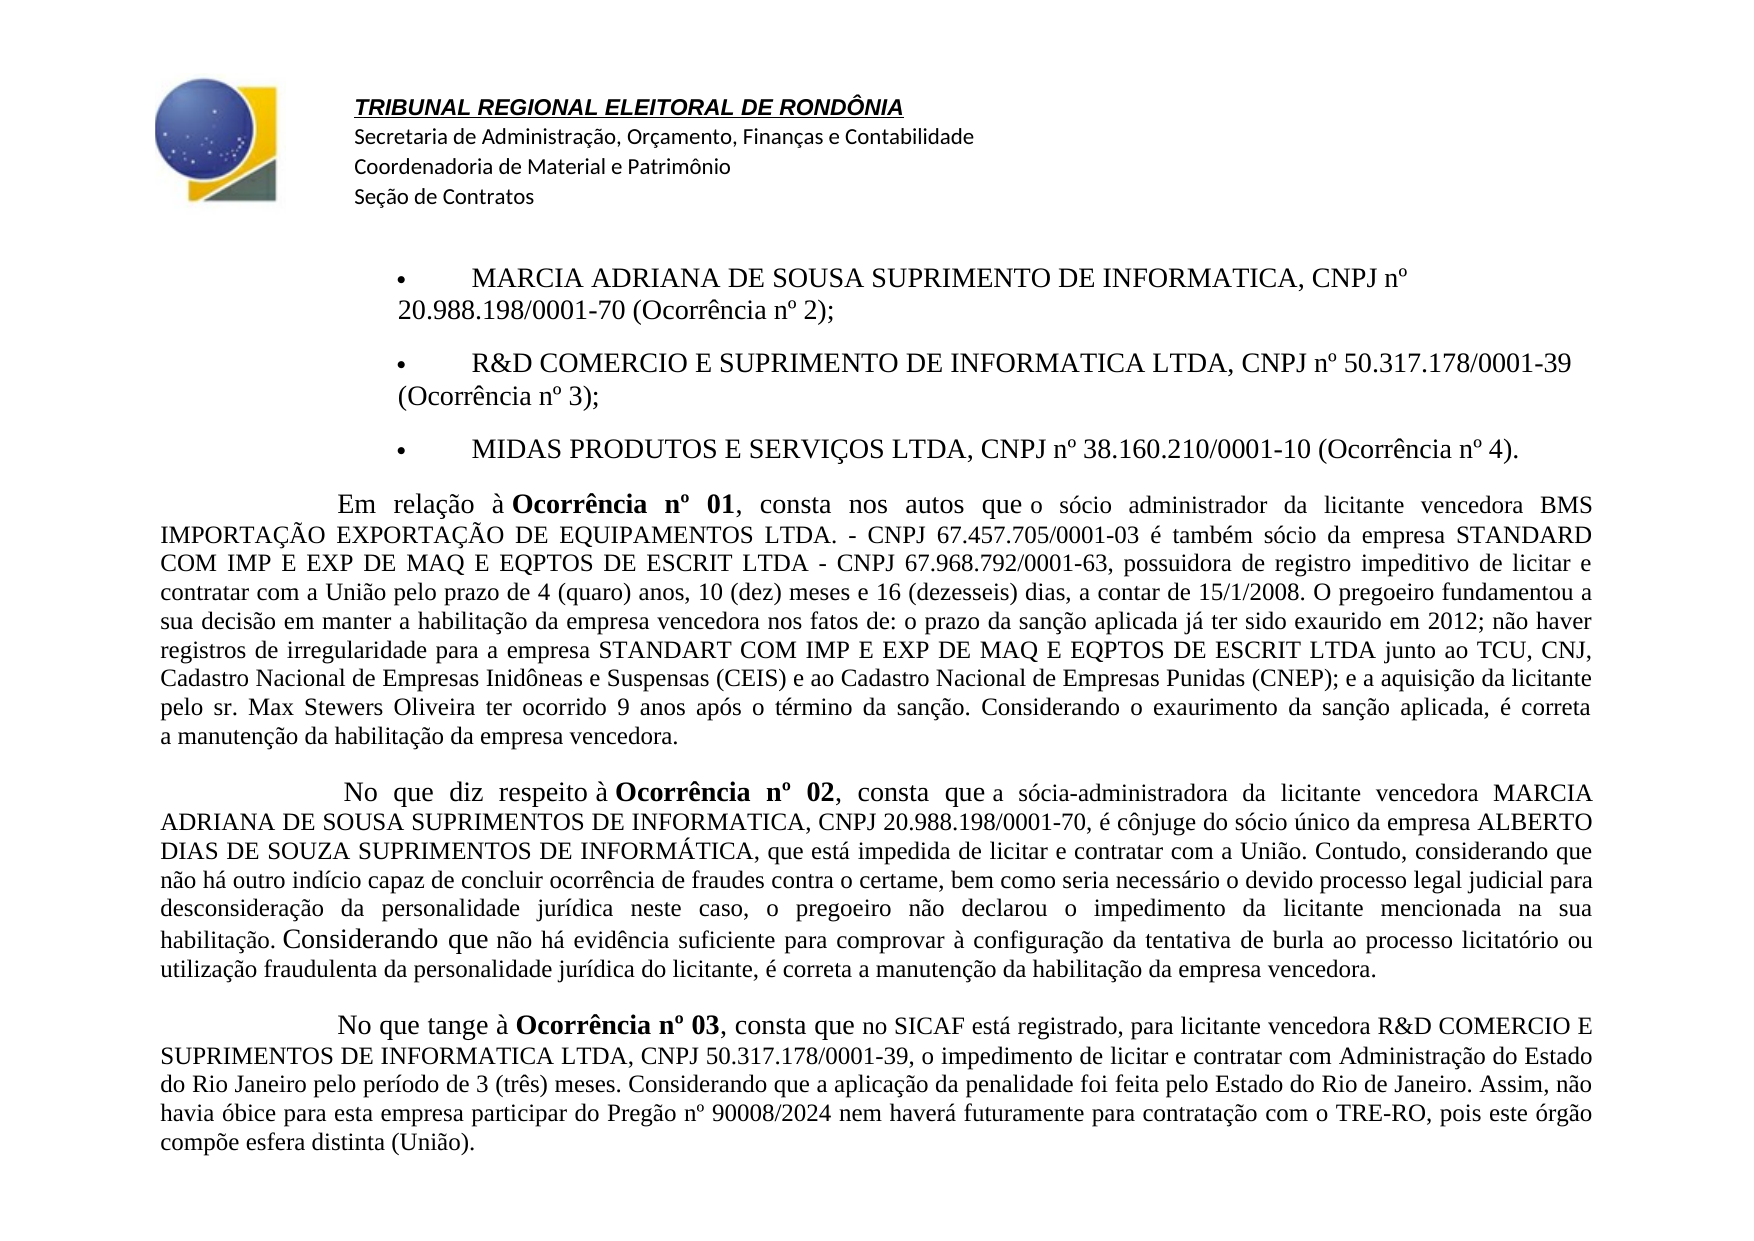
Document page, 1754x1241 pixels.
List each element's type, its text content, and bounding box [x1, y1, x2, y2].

list R&D COMERCIO E SUPRIMENTO DE INFORMATICA LTDA, CNPJ nº 50.317.178/0001-39 (Ocorrência nº 3); [398, 346, 1606, 411]
list MIDAS PRODUTOS E SERVIÇOS LTDA, CNPJ nº 38.160.210/0001-10 (Ocorrência nº 4). [398, 432, 1606, 464]
text Em relação à Ocorrência nº 01, consta nos autos que o sócio administrador da licitante vencedora BMS IMPORTAÇÃO EXPORTAÇÃO DE EQUIPAMENTOS LTDA. - CNPJ 67.457.705/0001-03 é também sócio da empresa STANDARD COM IMP E EXP DE MAQ E EQPTOS DE ESCRIT LTDA - CNPJ 67.968.792/0001-63, possuidora de registro impeditivo de licitar e contratar com a União pelo prazo de 4 (quaro) anos, 10 (dez) meses e 16 (dezesseis) dias, a contar de 15/1/2008. O pregoeiro fundamentou a sua decisão em manter a habilitação da empresa vencedora nos fatos de: o prazo da sanção aplicada já ter sido exaurido em 2012; não haver registros de irregularidade para a empresa STANDART COM IMP E EXP DE MAQ E EQPTOS DE ESCRIT LTDA junto ao TCU, CNJ, Cadastro Nacional de Empresas Inidôneas e Suspensas (CEIS) e ao Cadastro Nacional de Empresas Punidas (CNEP); e a aquisição da licitante pelo sr. Max Stewers Oliveira ter ocorrido 9 anos após o término da sanção. Considerando o exaurimento da sanção aplicada, é correta a manutenção da habilitação da empresa vencedora. [160, 487, 1594, 750]
text No que tange à Ocorrência nº 03, consta que no SICAF está registrado, para licitante vencedora R&D COMERCIO E SUPRIMENTOS DE INFORMATICA LTDA, CNPJ 50.317.178/0001-39, o impedimento de licitar e contratar com Administração do Estado do Rio Janeiro pelo período de 3 (três) meses. Considerando que a aplicação da penalidade foi feita pelo Estado do Rio de Janeiro. Assim, não havia óbice para esta empresa participar do Pregão nº 90008/2024 nem haverá futuramente para contratação com o TRE-RO, pois este órgão compõe esfera distinta (União). [160, 1008, 1594, 1156]
list MARCIA ADRIANA DE SOUSA SUPRIMENTO DE INFORMATICA, CNPJ nº 20.988.198/0001-70 (Ocorrência nº 2); [398, 261, 1606, 326]
text No que diz respeito à Ocorrência nº 02, consta que a sócia-administradora da licitante vencedora MARCIA ADRIANA DE SOUSA SUPRIMENTOS DE INFORMATICA, CNPJ 20.988.198/0001-70, é cônjuge do sócio único da empresa ALBERTO DIAS DE SOUZA SUPRIMENTOS DE INFORMÁTICA, que está impedida de licitar e contratar com a União. Contudo, considerando que não há outro indício capaz de concluir ocorrência de fraudes contra o certame, bem como seria necessário o devido processo legal judicial para desconsideração da personalidade jurídica neste caso, o pregoeiro não declarou o impedimento da licitante mencionada na sua habilitação. Considerando que não há evidência suficiente para comprovar à configuração da tentativa de burla ao processo licitatório ou utilização fraudulenta da personalidade jurídica do licitante, é correta a manutenção da habilitação da empresa vencedora. [160, 775, 1594, 983]
